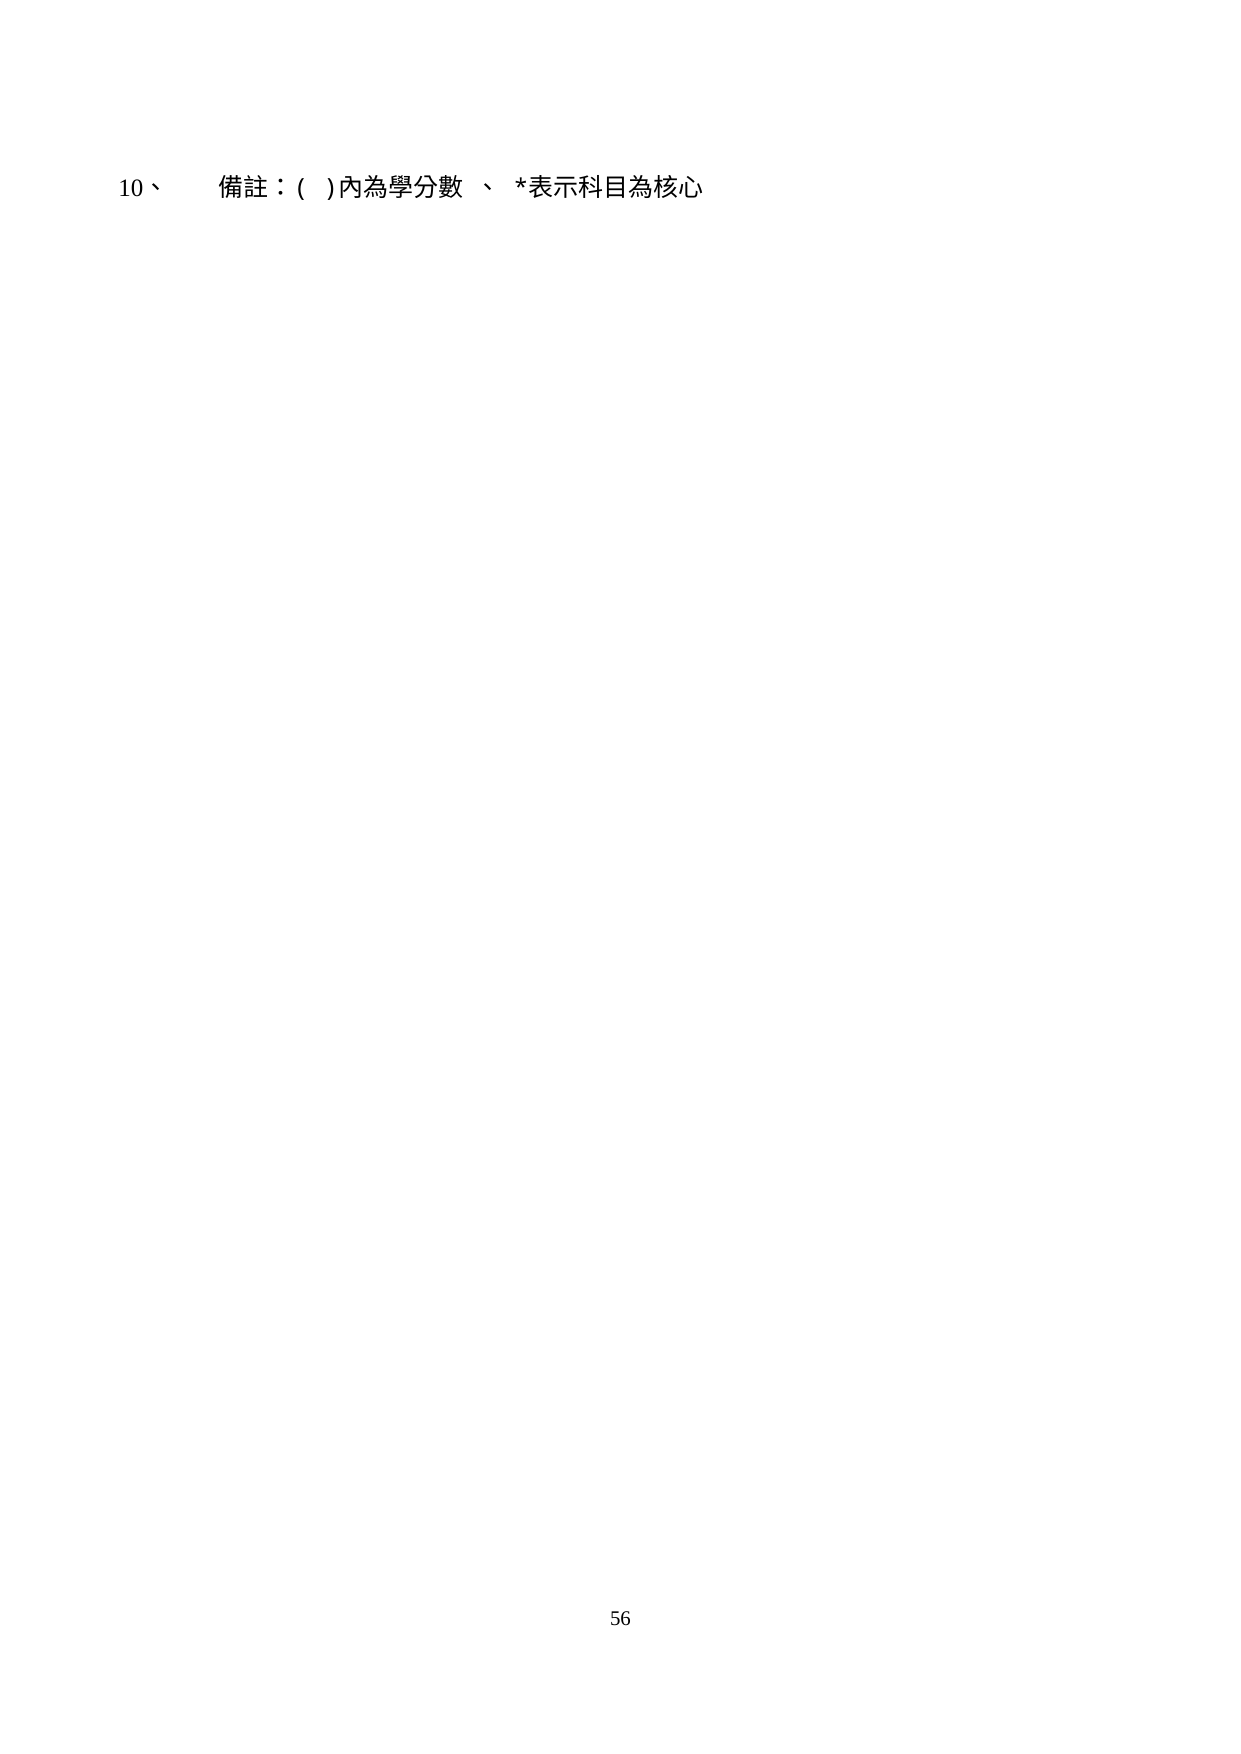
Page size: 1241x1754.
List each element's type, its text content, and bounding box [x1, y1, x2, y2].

subtitle 備註：( )內為學分數 、 *表示科目為核心 [118, 143, 1122, 206]
